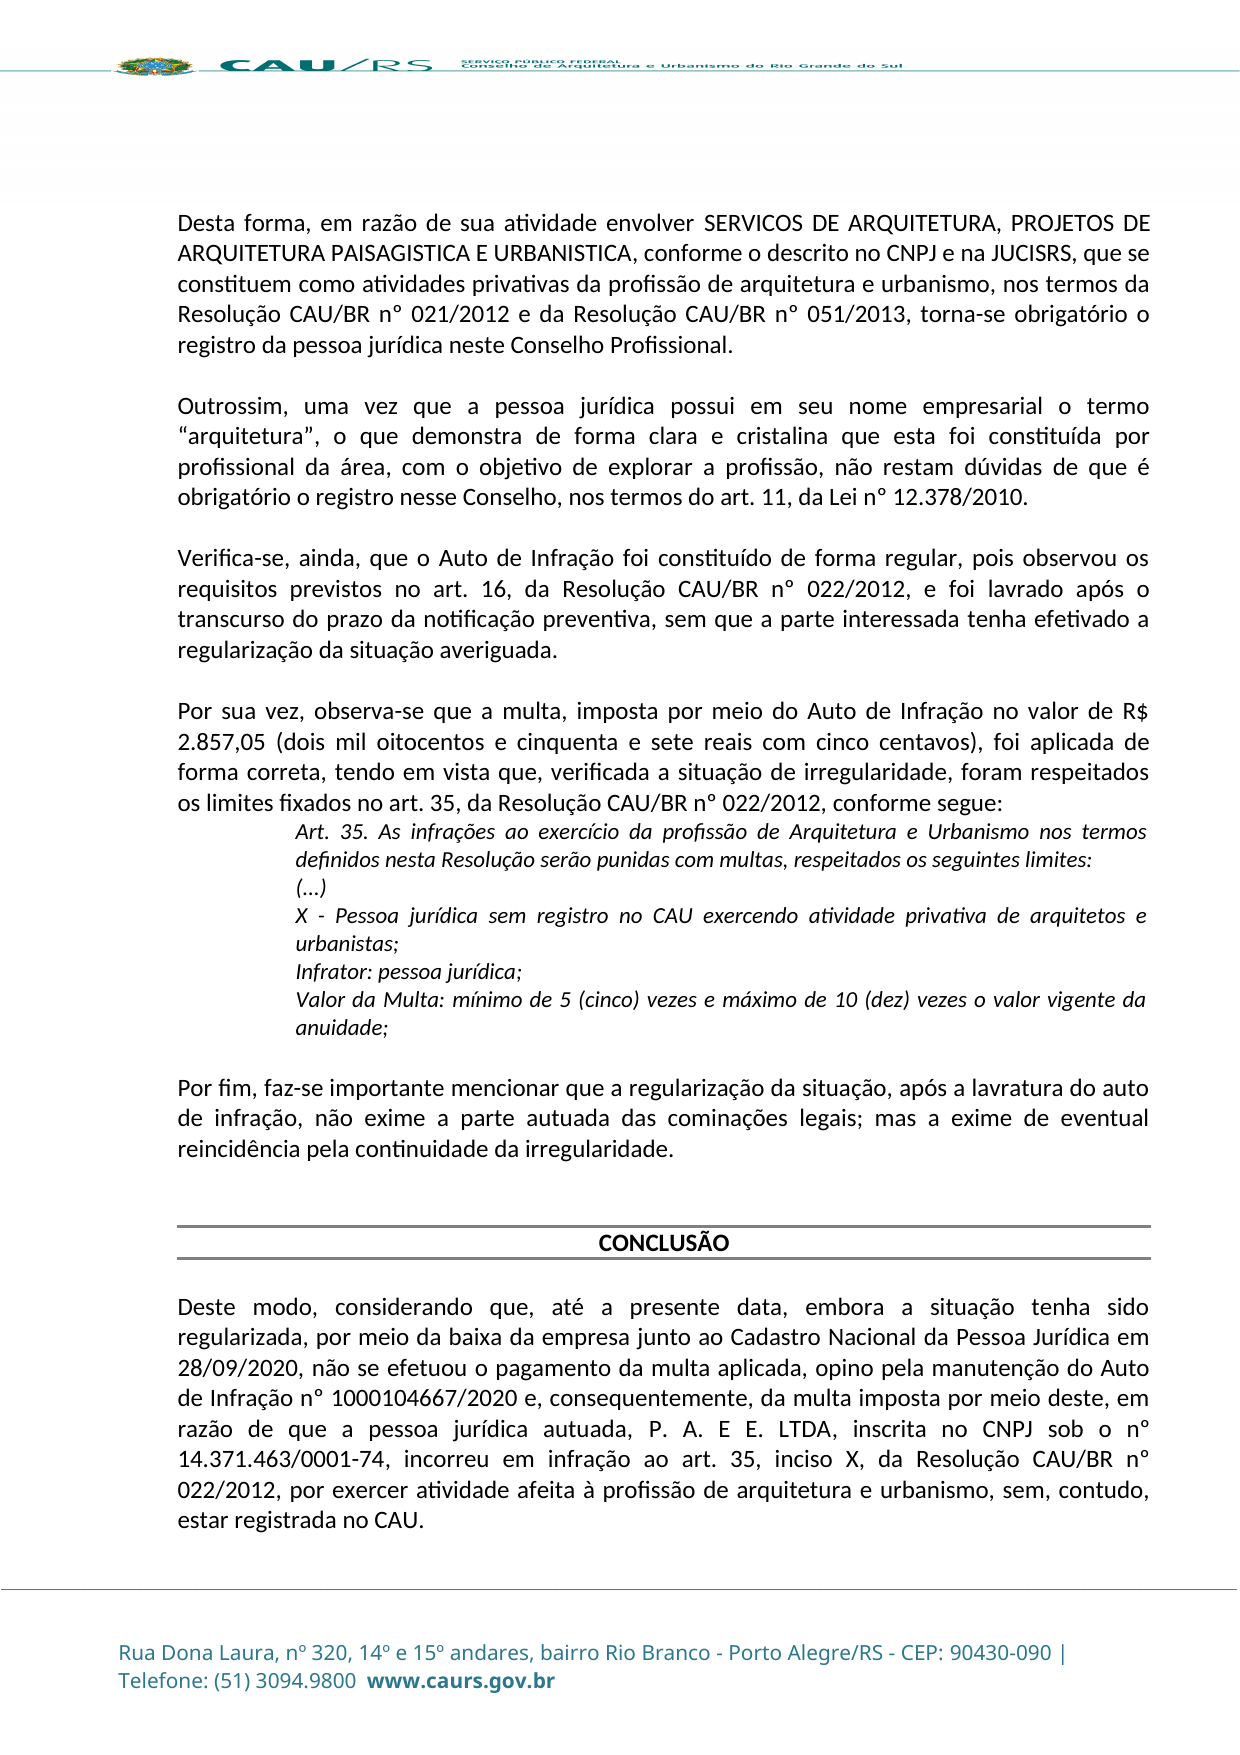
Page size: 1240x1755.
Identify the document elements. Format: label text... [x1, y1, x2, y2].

text Deste modo, considerando que, até a presente data, embora a situação tenha sido regularizada, por meio da baixa da empresa junto ao Cadastro Nacional da Pessoa Jurídica em 28/09/2020, não se efetuou o pagamento da multa aplicada, opino pela manutenção do Auto de Infração nº 1000104667/2020 e, consequentemente, da multa imposta por meio deste, em razão de que a pessoa jurídica autuada, P. A. E E. LTDA, inscrita no CNPJ sob o nº 14.371.463/0001-74, incorreu em infração ao art. 35, inciso X, da Resolução CAU/BR nº 022/2012, por exercer atividade afeita à profissão de arquitetura e urbanismo, sem, contudo, estar registrada no CAU. [177, 1291, 1151, 1535]
table_header CONCLUSÃO [177, 1228, 1151, 1257]
text Verifica-se, ainda, que o Auto de Infração foi constituído de forma regular, pois observou os requisitos previstos no art. 16, da Resolução CAU/BR nº 022/2012, e foi lavrado após o transcurso do prazo da notificação preventiva, sem que a parte interessada tenha efetivado a regularização da situação averiguada. [177, 542, 1151, 664]
text Outrossim, uma vez que a pessoa jurídica possui em seu nome empresarial o termo “arquitetura”, o que demonstra de forma clara e cristalina que esta foi constituída por profissional da área, com o objetivo de explorar a profissão, não restam dúvidas de que é obrigatório o registro nesse Conselho, nos termos do art. 11, da Lei nº 12.378/2010. [177, 390, 1151, 512]
text Valor da Multa: mínimo de 5 (cinco) vezes e máximo de 10 (dez) vezes o valor vigente da anuidade; [295, 985, 1151, 1041]
text X - Pessoa jurídica sem registro no CAU exercendo atividade privativa de arquitetos e urbanistas; [295, 901, 1151, 957]
text Desta forma, em razão de sua atividade envolver SERVICOS DE ARQUITETURA, PROJETOS DE ARQUITETURA PAISAGISTICA E URBANISTICA, conforme o descrito no CNPJ e na JUCISRS, que se constituem como atividades privativas da profissão de arquitetura e urbanismo, nos termos da Resolução CAU/BR nº 021/2012 e da Resolução CAU/BR nº 051/2013, torna-se obrigatório o registro da pessoa jurídica neste Conselho Profissional. [177, 207, 1151, 359]
text Art. 35. As infrações ao exercício da profissão de Arquitetura e Urbanismo nos termos definidos nesta Resolução serão punidas com multas, respeitados os seguintes limites: [295, 817, 1151, 873]
text Infrator: pessoa jurídica; [295, 957, 1151, 985]
text Por sua vez, observa-se que a multa, imposta por meio do Auto de Infração no valor de R$ 2.857,05 (dois mil oitocentos e cinquenta e sete reais com cinco centavos), foi aplicada de forma correta, tendo em vista que, verificada a situação de irregularidade, foram respeitados os limites fixados no art. 35, da Resolução CAU/BR nº 022/2012, conforme segue: [177, 695, 1151, 817]
text (...) [295, 873, 1151, 901]
text Por fim, faz-se importante mencionar que a regularização da situação, após a lavratura do auto de infração, não exime a parte autuada das cominações legais; mas a exime de eventual reincidência pela continuidade da irregularidade. [177, 1072, 1151, 1163]
